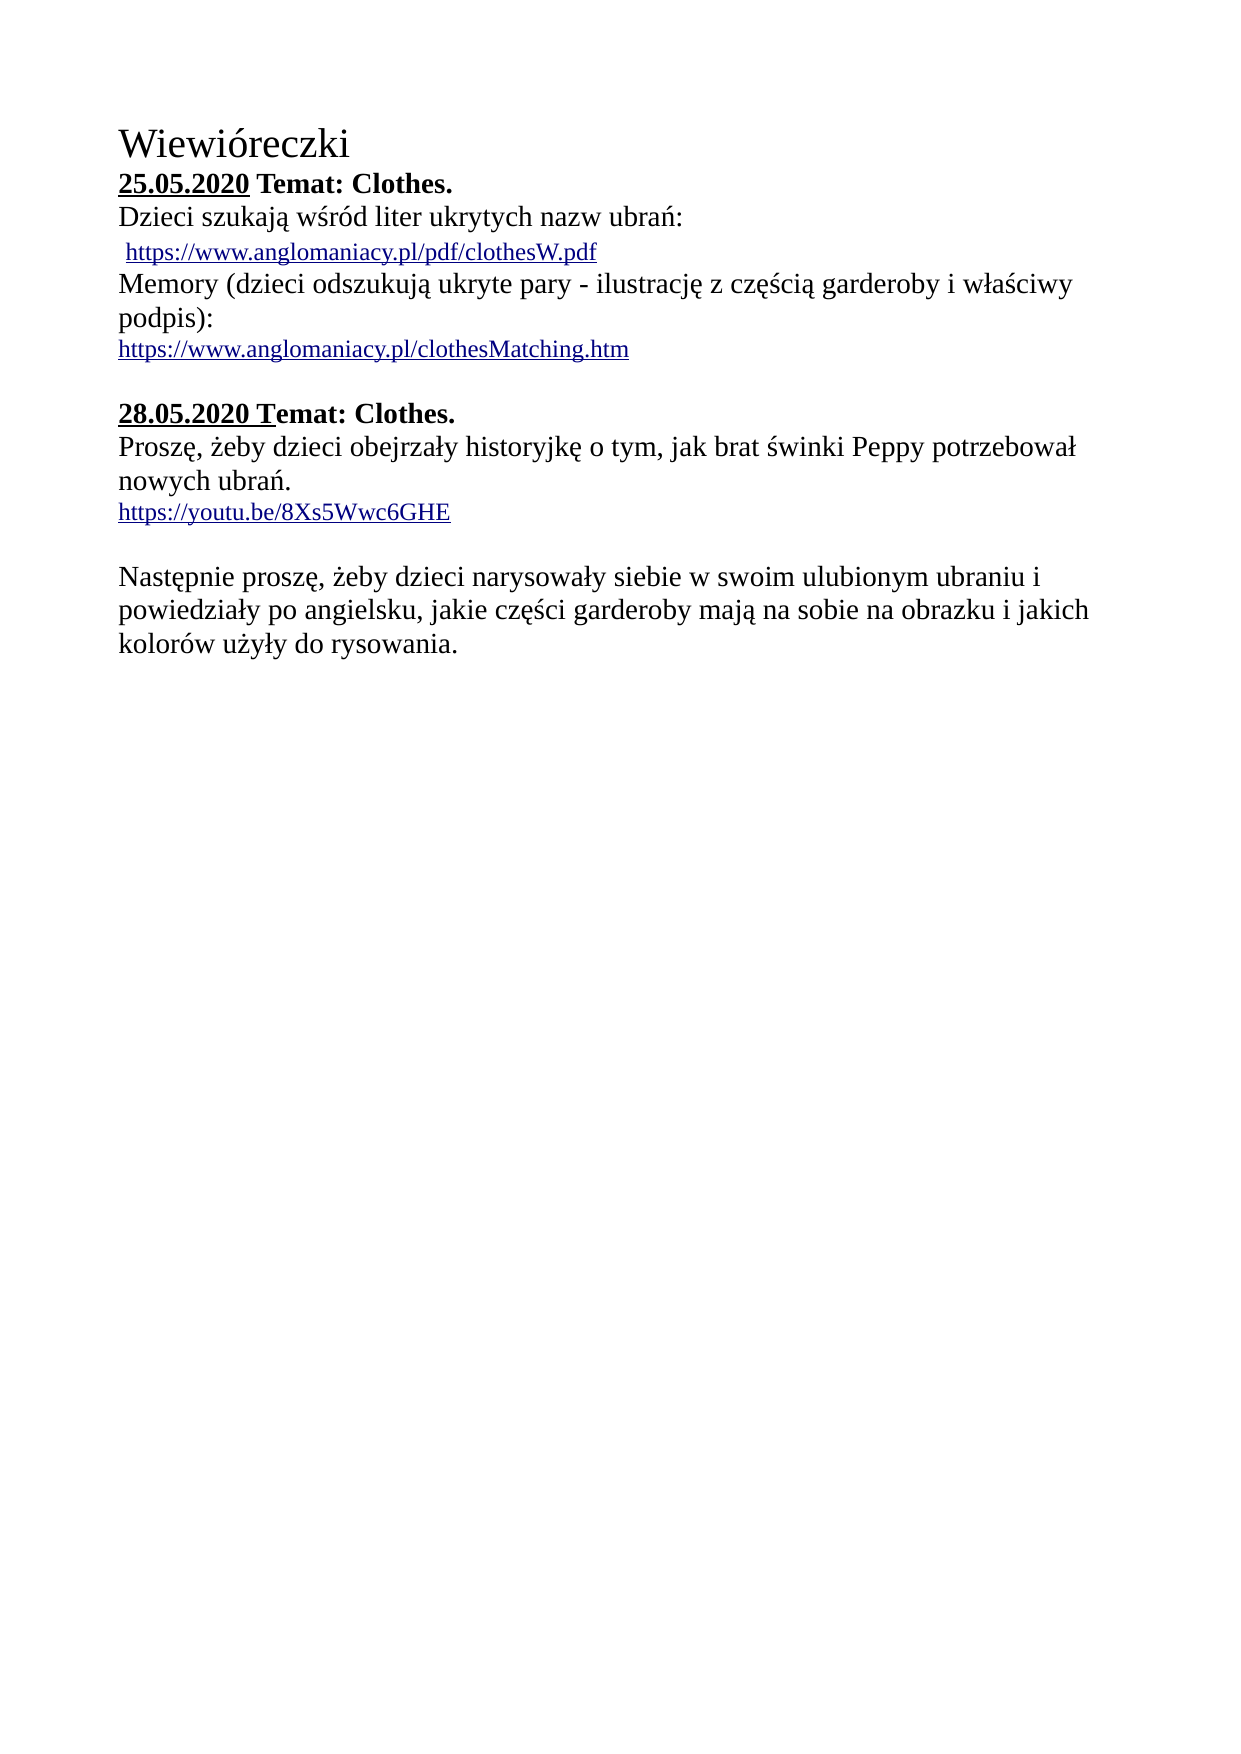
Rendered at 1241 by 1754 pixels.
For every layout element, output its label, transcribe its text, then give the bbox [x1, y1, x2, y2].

text Wiewióreczki [118, 118, 1122, 166]
text 25.05.2020 Temat: Clothes. Dzieci szukają wśród liter ukrytych nazw ubrań: https://www.anglomaniacy.pl/pdf/clothesW.pdf Memory (dzieci odszukują ukryte pary - ilustrację z częścią garderoby i właściwy podpis): https://www.anglomaniacy.pl/clothesMatching.htm 28.05.2020 Temat: Clothes. Proszę, żeby dzieci obejrzały historyjkę o tym, jak brat świnki Peppy potrzebował nowych ubrań. https://youtu.be/8Xs5Wwc6GHE Następnie proszę, żeby dzieci narysowały siebie w swoim ulubionym ubraniu i powiedziały po angielsku, jakie części garderoby mają na sobie na obrazku i jakich kolorów użyły do rysowania. [118, 166, 1122, 659]
